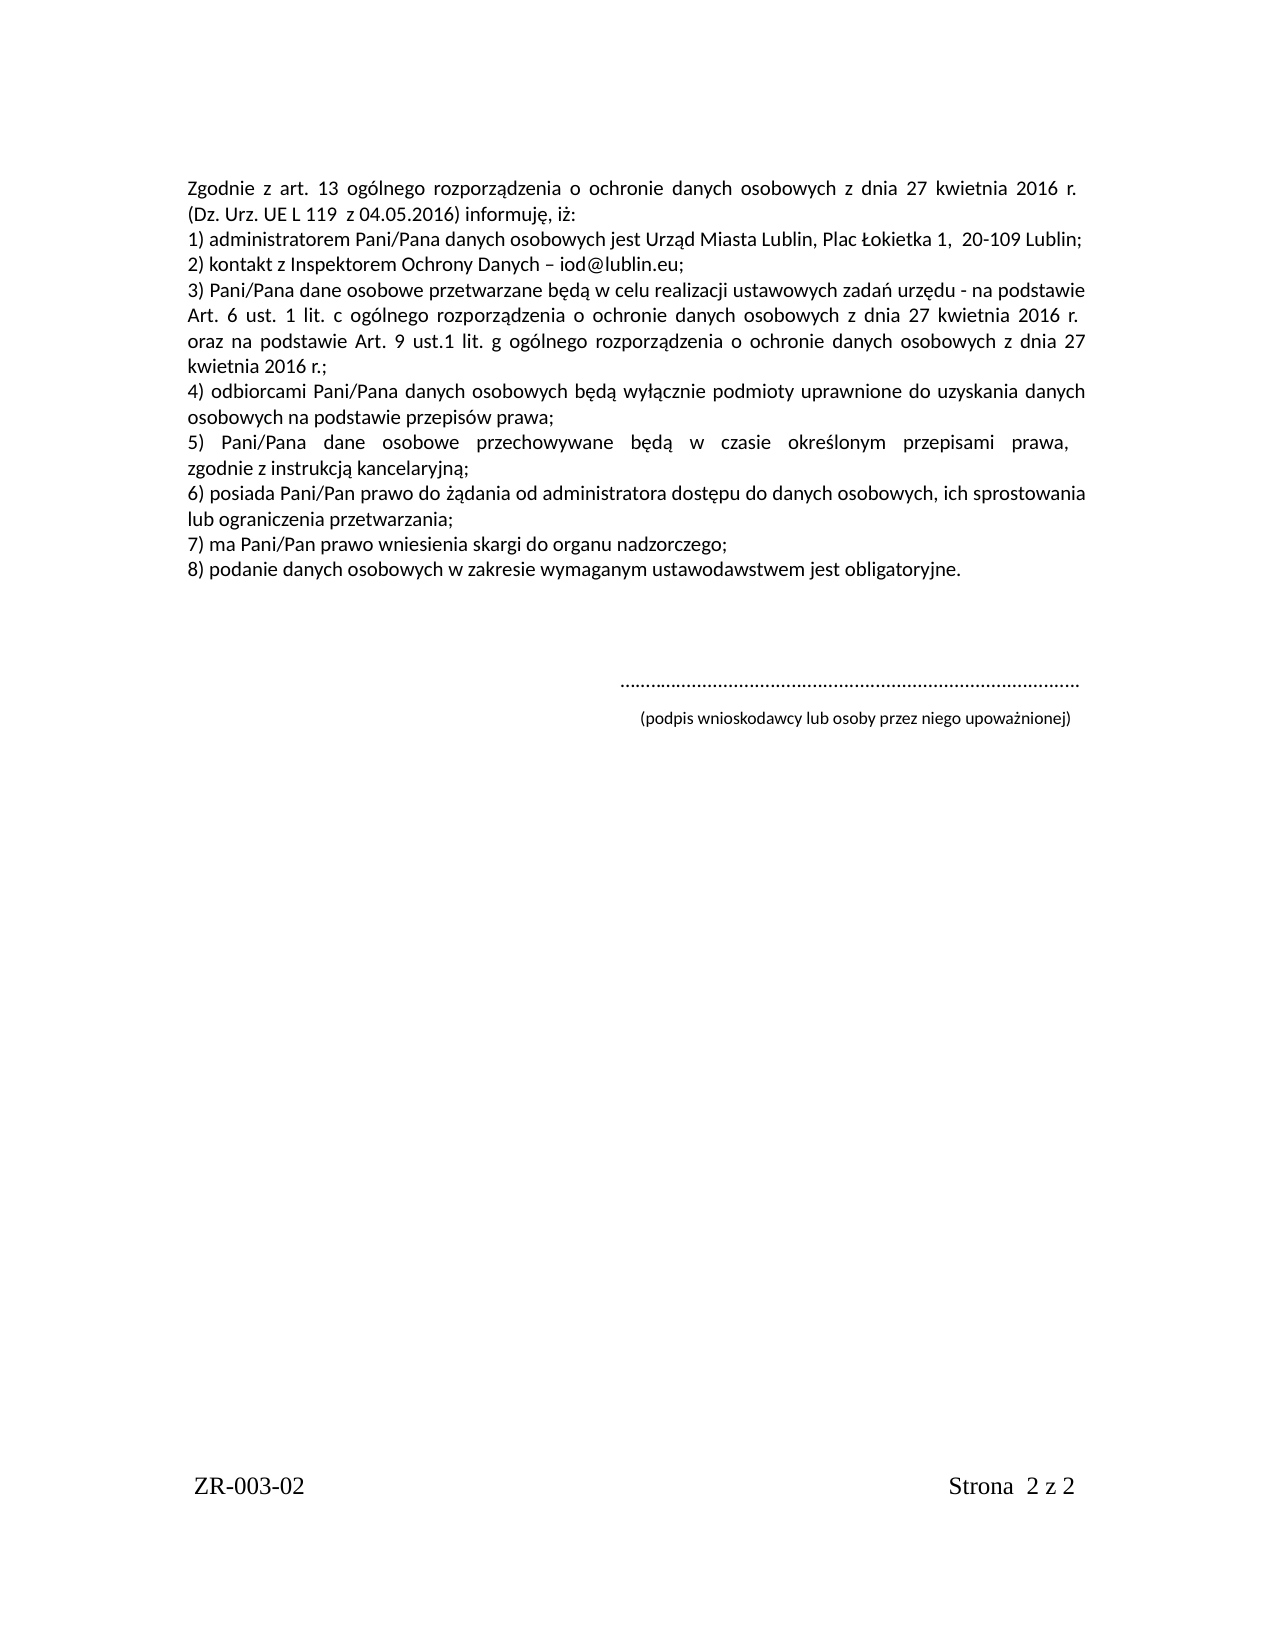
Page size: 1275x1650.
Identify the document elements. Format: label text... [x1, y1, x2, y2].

text 1) administratorem Pani/Pana danych osobowych jest Urząd Miasta Lublin, Plac Łokietka 1, 20-109 Lublin; [187, 226, 1087, 252]
text 3) Pani/Pana dane osobowe przetwarzane będą w celu realizacji ustawowych zadań urzędu - na podstawie Art. 6 ust. 1 lit. c ogólnego rozporządzenia o ochronie danych osobowych z dnia 27 kwietnia 2016 r. oraz na podstawie Art. 9 ust.1 lit. g ogólnego rozporządzenia o ochronie danych osobowych z dnia 27 kwietnia 2016 r.; [187, 277, 1087, 379]
text ….....…............................................................................. (podpis wnioskodawcy lub osoby przez niego upoważnionej) [187, 657, 1087, 732]
text Zgodnie z art. 13 ogólnego rozporządzenia o ochronie danych osobowych z dnia 27 kwietnia 2016 r. (Dz. Urz. UE L 119 z 04.05.2016) informuję, iż: [187, 175, 1087, 226]
text 5) Pani/Pana dane osobowe przechowywane będą w czasie określonym przepisami prawa, zgodnie z instrukcją kancelaryjną; [187, 429, 1087, 480]
text 2) kontakt z Inspektorem Ochrony Danych – iod@lublin.eu; [187, 252, 1087, 277]
text 7) ma Pani/Pan prawo wniesienia skargi do organu nadzorczego; [187, 531, 1087, 557]
text 8) podanie danych osobowych w zakresie wymaganym ustawodawstwem jest obligatoryjne. [187, 557, 1087, 582]
text 4) odbiorcami Pani/Pana danych osobowych będą wyłącznie podmioty uprawnione do uzyskania danych osobowych na podstawie przepisów prawa; [187, 379, 1087, 429]
text 6) posiada Pani/Pan prawo do żądania od administratora dostępu do danych osobowych, ich sprostowania lub ograniczenia przetwarzania; [187, 480, 1087, 531]
